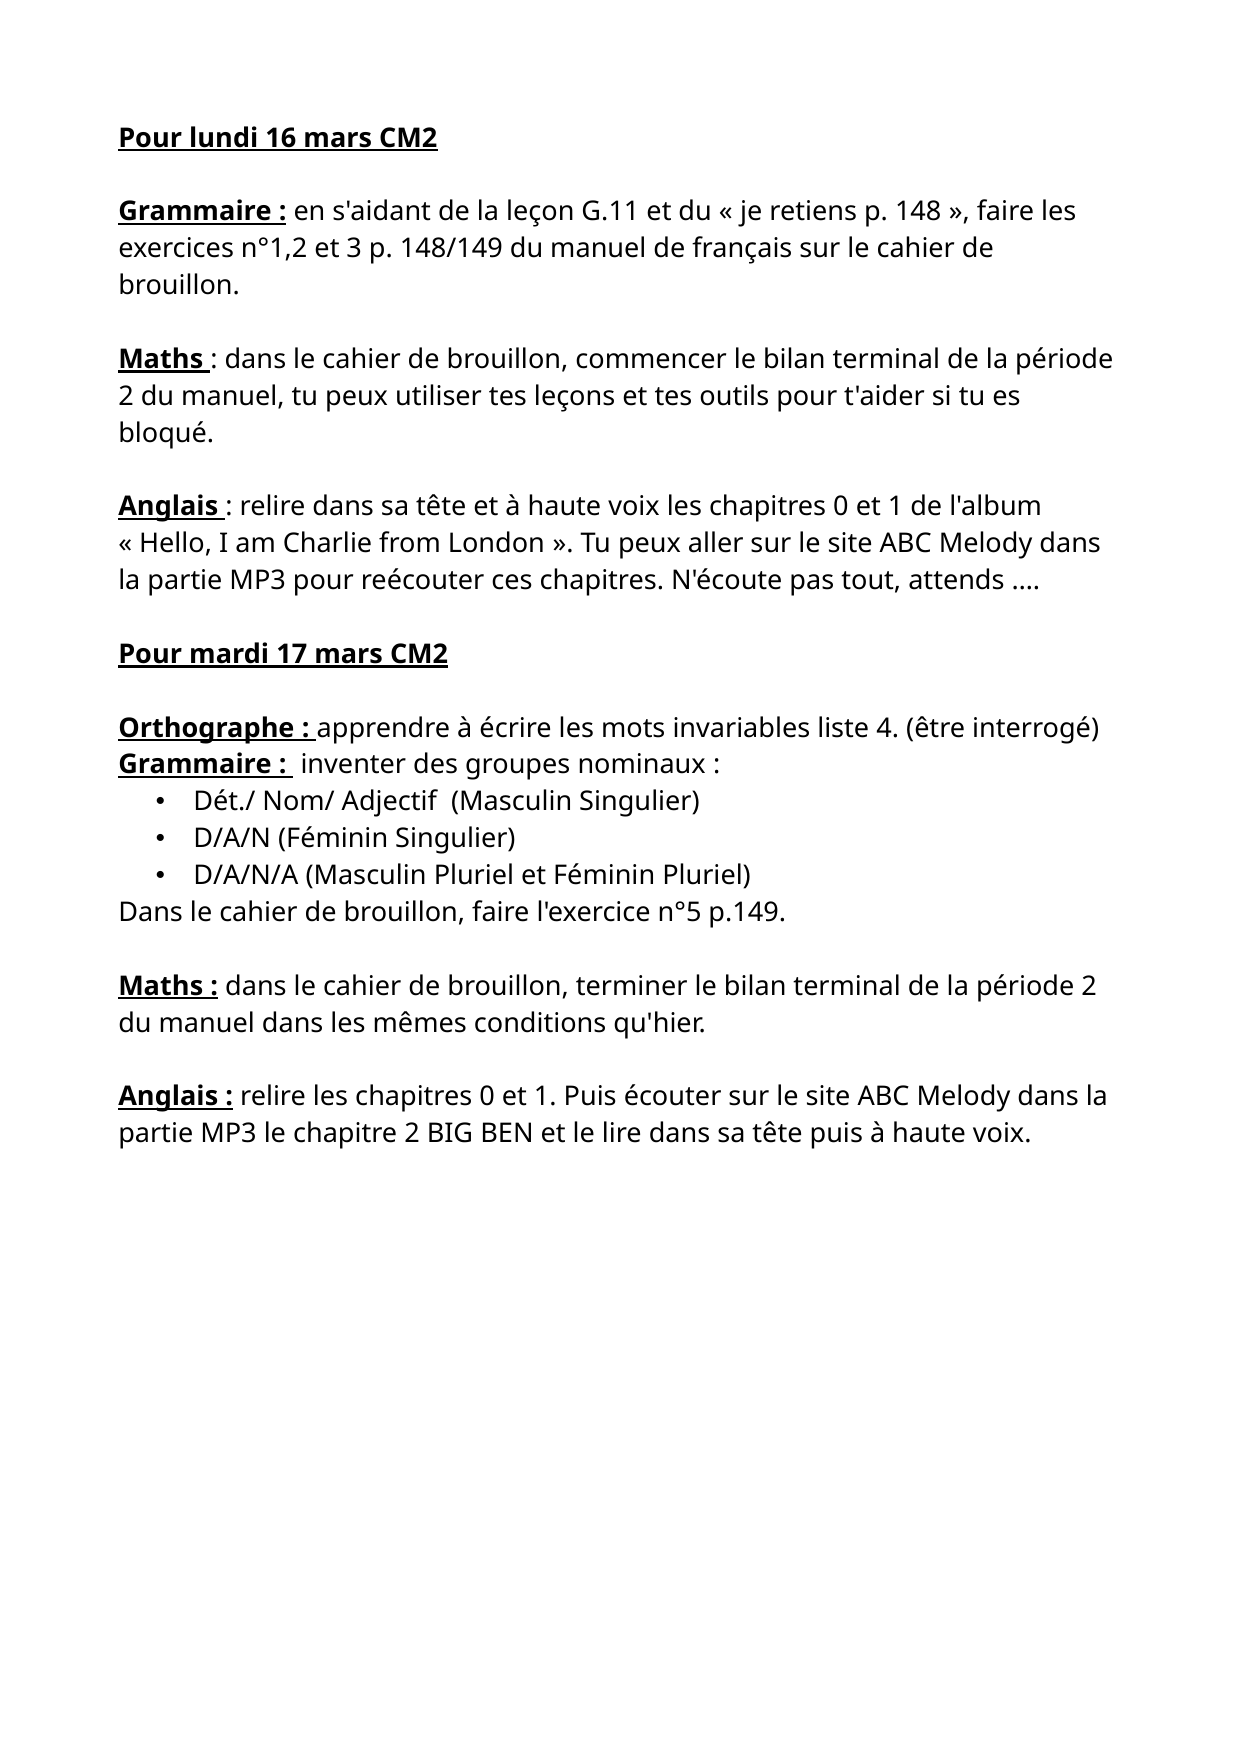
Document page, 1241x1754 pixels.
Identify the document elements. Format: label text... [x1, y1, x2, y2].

list D/A/N/A (Masculin Pluriel et Féminin Pluriel) [156, 856, 1122, 892]
text Pour lundi 16 mars CM2 [118, 118, 1122, 155]
text Dans le cahier de brouillon, faire l'exercice n°5 p.149. [118, 892, 1122, 929]
text Maths : dans le cahier de brouillon, commencer le bilan terminal de la période 2 du manuel, tu peux utiliser tes leçons et tes outils pour t'aider si tu es bloqué. [118, 339, 1122, 450]
text Anglais : relire les chapitres 0 et 1. Puis écouter sur le site ABC Melody dans la partie MP3 le chapitre 2 BIG BEN et le lire dans sa tête puis à haute voix. [118, 1077, 1122, 1151]
list D/A/N (Féminin Singulier) [156, 819, 1122, 856]
text Orthographe : apprendre à écrire les mots invariables liste 4. (être interrogé) [118, 708, 1122, 745]
text Anglais : relire dans sa tête et à haute voix les chapitres 0 et 1 de l'album [118, 487, 1122, 524]
text Maths : dans le cahier de brouillon, terminer le bilan terminal de la période 2 du manuel dans les mêmes conditions qu'hier. [118, 966, 1122, 1040]
text Grammaire : en s'aidant de la leçon G.11 et du « je retiens p. 148 », faire les exercices n°1,2 et 3 p. 148/149 du manuel de français sur le cahier de brouillon. [118, 192, 1122, 302]
text Grammaire : inventer des groupes nominaux : [118, 745, 1122, 782]
list Dét./ Nom/ Adjectif (Masculin Singulier) [156, 782, 1122, 819]
text Pour mardi 17 mars CM2 [118, 634, 1122, 671]
text « Hello, I am Charlie from London ». Tu peux aller sur le site ABC Melody dans la partie MP3 pour reécouter ces chapitres. N'écoute pas tout, attends …. [118, 524, 1122, 597]
